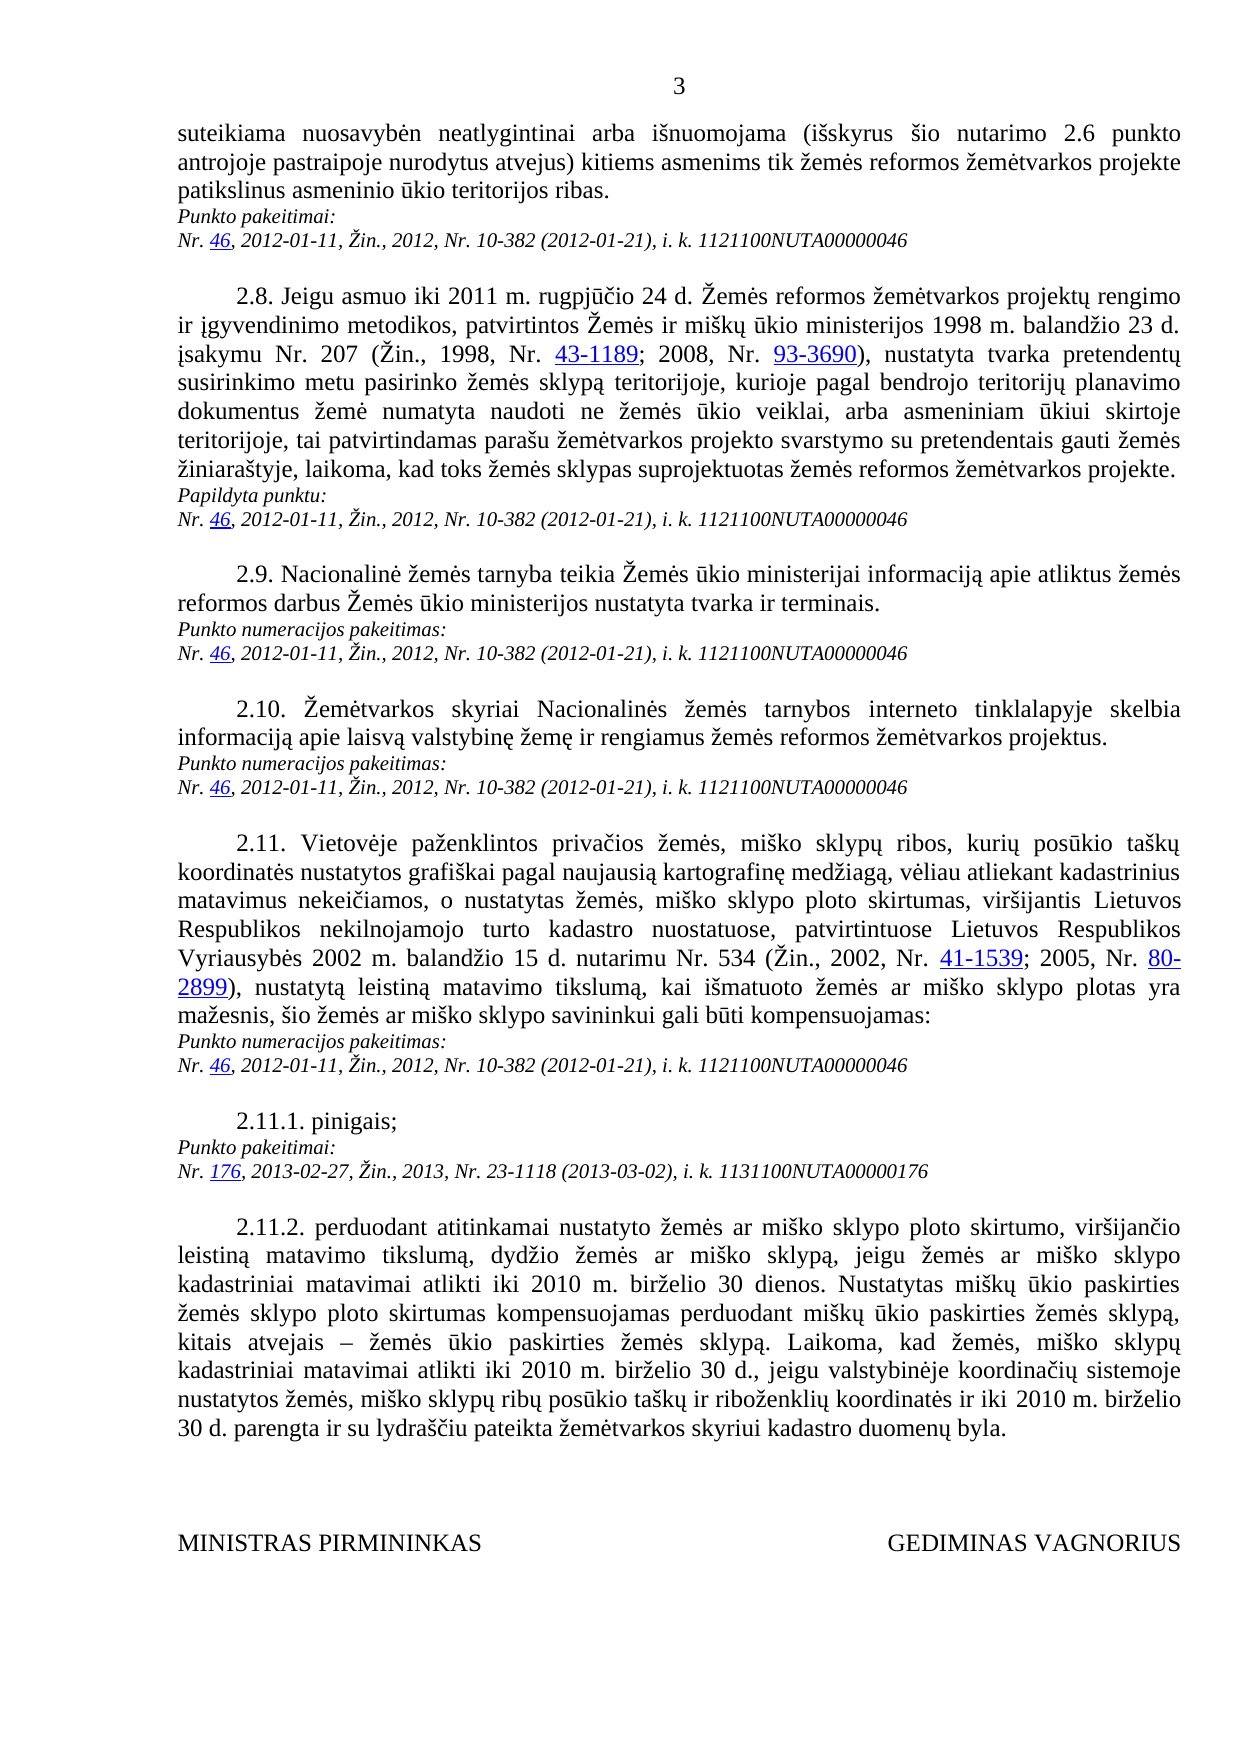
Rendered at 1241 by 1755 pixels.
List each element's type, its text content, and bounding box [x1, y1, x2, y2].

text Nr. 46, 2012-01-11, Žin., 2012, Nr. 10-382 (2012-01-21), i. k. 1121100NUTA00000046 [177, 775, 1181, 799]
text 2.10. Žemėtvarkos skyriai Nacionalinės žemės tarnybos interneto tinklalapyje skelbia informaciją apie laisvą valstybinę žemę ir rengiamus žemės reformos žemėtvarkos projektus. [177, 694, 1181, 751]
text Punkto numeracijos pakeitimas: [177, 751, 1181, 775]
text 2.11. Vietovėje paženklintos privačios žemės, miško sklypų ribos, kurių posūkio taškų koordinatės nustatytos grafiškai pagal naujausią kartografinę medžiagą, vėliau atliekant kadastrinius matavimus nekeičiamos, o nustatytas žemės, miško sklypo ploto skirtumas, viršijantis Lietuvos Respublikos nekilnojamojo turto kadastro nuostatuose, patvirtintuose Lietuvos Respublikos Vyriausybės 2002 m. balandžio 15 d. nutarimu Nr. 534 (Žin., 2002, Nr. 41-1539; 2005, Nr. 80-2899), nustatytą leistiną matavimo tikslumą, kai išmatuoto žemės ar miško sklypo plotas yra mažesnis, šio žemės ar miško sklypo savininkui gali būti kompensuojamas: [177, 828, 1181, 1029]
text 2.8. Jeigu asmuo iki 2011 m. rugpjūčio 24 d. Žemės reformos žemėtvarkos projektų rengimo ir įgyvendinimo metodikos, patvirtintos Žemės ir miškų ūkio ministerijos 1998 m. balandžio 23 d. įsakymu Nr. 207 (Žin., 1998, Nr. 43-1189; 2008, Nr. 93-3690), nustatyta tvarka pretendentų susirinkimo metu pasirinko žemės sklypą teritorijoje, kurioje pagal bendrojo teritorijų planavimo dokumentus žemė numatyta naudoti ne žemės ūkio veiklai, arba asmeniniam ūkiui skirtoje teritorijoje, tai patvirtindamas parašu žemėtvarkos projekto svarstymo su pretendentais gauti žemės žiniaraštyje, laikoma, kad toks žemės sklypas suprojektuotas žemės reformos žemėtvarkos projekte. [177, 281, 1181, 482]
text Papildyta punktu: [177, 482, 1181, 507]
text MINISTRAS PIRMININKAS GEDIMINAS VAGNORIUS [177, 1528, 1181, 1557]
text Nr. 46, 2012-01-11, Žin., 2012, Nr. 10-382 (2012-01-21), i. k. 1121100NUTA00000046 [177, 1053, 1181, 1077]
text Punkto numeracijos pakeitimas: [177, 1029, 1181, 1053]
text Punkto pakeitimai: [177, 204, 1181, 228]
text 2.11.1. pinigais; [177, 1106, 1181, 1135]
text Nr. 46, 2012-01-11, Žin., 2012, Nr. 10-382 (2012-01-21), i. k. 1121100NUTA00000046 [177, 228, 1181, 252]
text suteikiama nuosavybėn neatlygintinai arba išnuomojama (išskyrus šio nutarimo 2.6 punkto antrojoje pastraipoje nurodytus atvejus) kitiems asmenims tik žemės reformos žemėtvarkos projekte patikslinus asmeninio ūkio teritorijos ribas. [177, 118, 1181, 204]
text 2.11.2. perduodant atitinkamai nustatyto žemės ar miško sklypo ploto skirtumo, viršijančio leistiną matavimo tikslumą, dydžio žemės ar miško sklypą, jeigu žemės ar miško sklypo kadastriniai matavimai atlikti iki 2010 m. birželio 30 dienos. Nustatytas miškų ūkio paskirties žemės sklypo ploto skirtumas kompensuojamas perduodant miškų ūkio paskirties žemės sklypą, kitais atvejais – žemės ūkio paskirties žemės sklypą. Laikoma, kad žemės, miško sklypų kadastriniai matavimai atlikti iki 2010 m. birželio 30 d., jeigu valstybinėje koordinačių sistemoje nustatytos žemės, miško sklypų ribų posūkio taškų ir riboženklių koordinatės ir iki 2010 m. birželio 30 d. parengta ir su lydraščiu pateikta žemėtvarkos skyriui kadastro duomenų byla. [177, 1212, 1181, 1442]
text Nr. 46, 2012-01-11, Žin., 2012, Nr. 10-382 (2012-01-21), i. k. 1121100NUTA00000046 [177, 641, 1181, 665]
text Nr. 46, 2012-01-11, Žin., 2012, Nr. 10-382 (2012-01-21), i. k. 1121100NUTA00000046 [177, 507, 1181, 531]
text Punkto numeracijos pakeitimas: [177, 617, 1181, 641]
text 2.9. Nacionalinė žemės tarnyba teikia Žemės ūkio ministerijai informaciją apie atliktus žemės reformos darbus Žemės ūkio ministerijos nustatyta tvarka ir terminais. [177, 559, 1181, 617]
text Punkto pakeitimai: [177, 1135, 1181, 1159]
text Nr. 176, 2013-02-27, Žin., 2013, Nr. 23-1118 (2013-03-02), i. k. 1131100NUTA00000176 [177, 1159, 1181, 1183]
